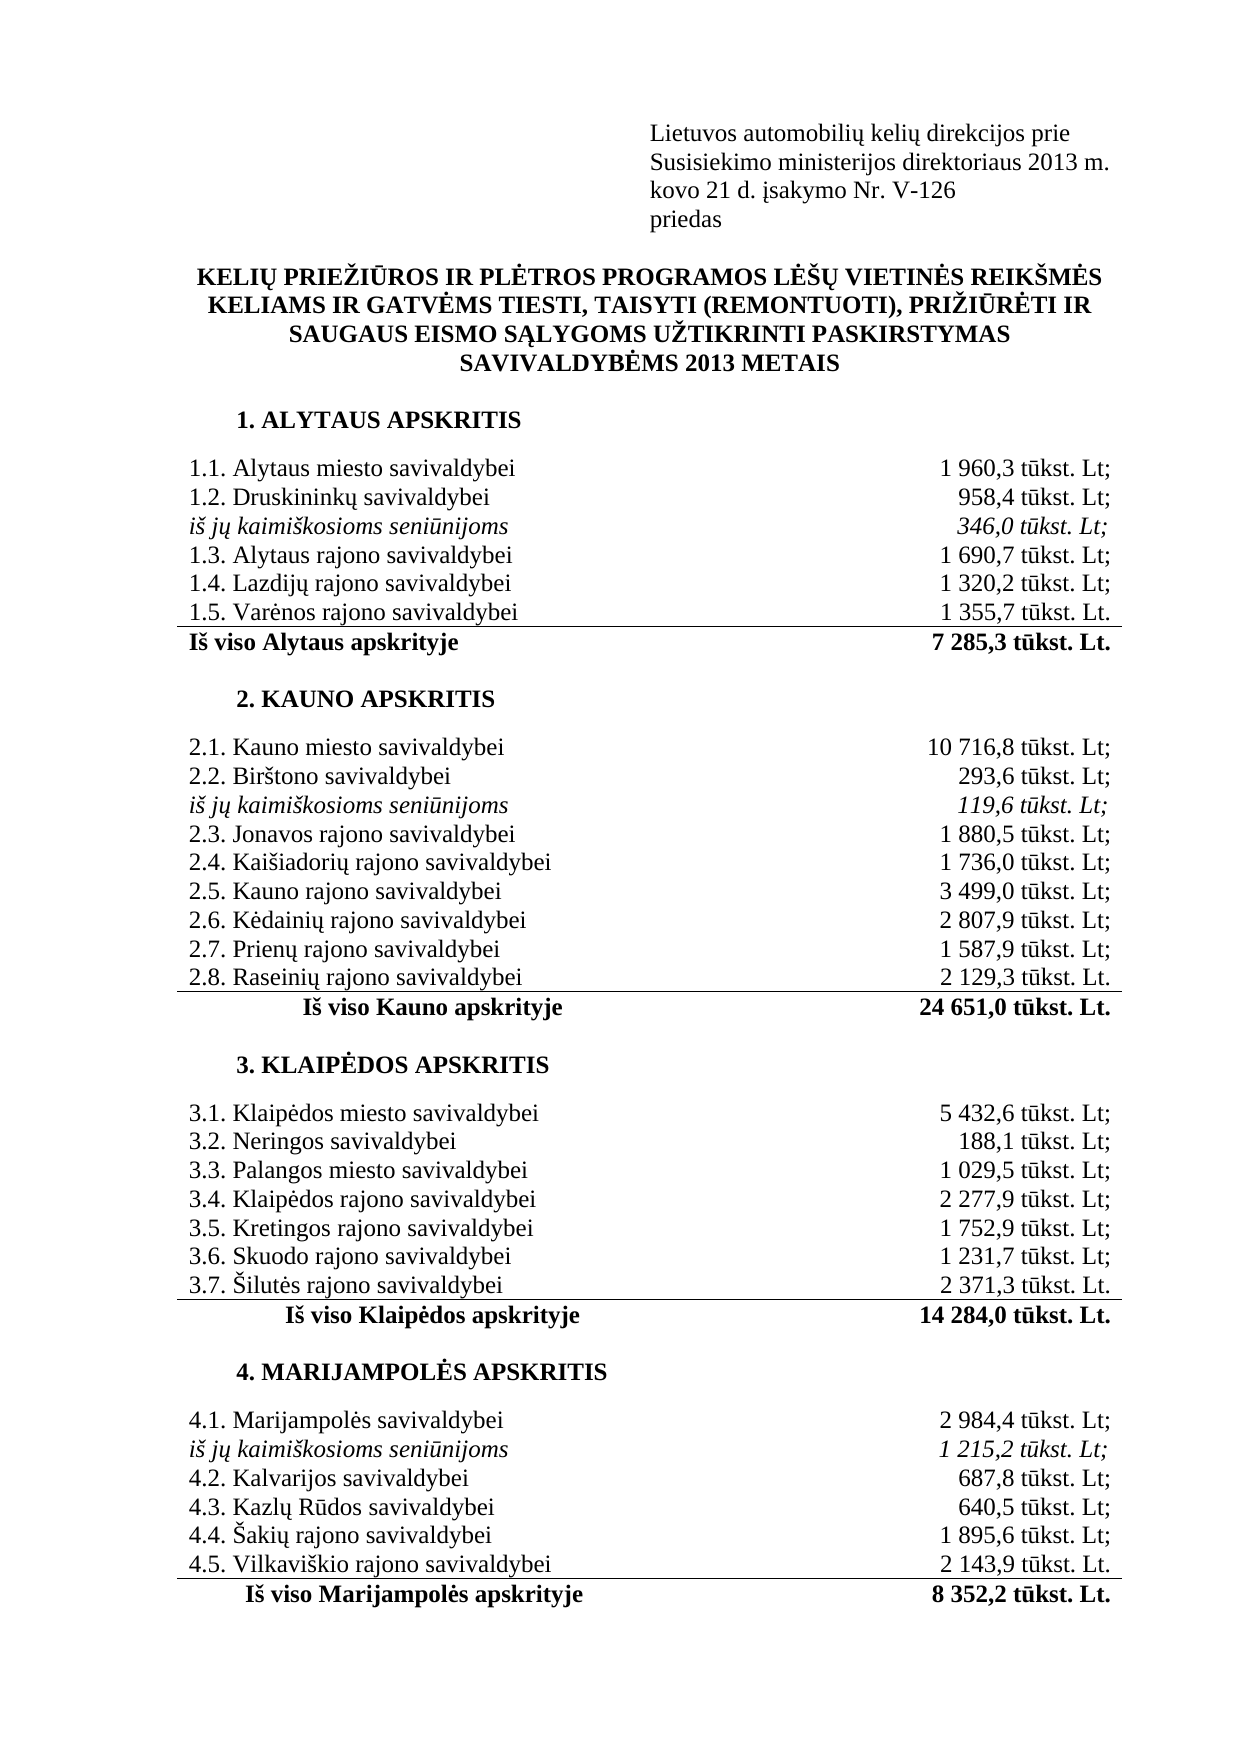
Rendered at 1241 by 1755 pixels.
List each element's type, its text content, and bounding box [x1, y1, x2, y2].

text 4. MARIJAMPOLĖS APSKRITIS [177, 1357, 1122, 1386]
table_cell 7 285,3 tūkst. Lt. [688, 627, 1122, 656]
table_cell 14 284,0 tūkst. Lt. [688, 1300, 1122, 1329]
table_cell 2.5. Kauno rajono savivaldybei [177, 876, 688, 905]
table_cell 4.3. Kazlų Rūdos savivaldybei [177, 1492, 651, 1520]
table_cell 346,0 tūkst. Lt; [688, 511, 1122, 540]
table_cell 3.7. Šilutės rajono savivaldybei [177, 1270, 688, 1299]
table_cell 4.4. Šakių rajono savivaldybei [177, 1520, 651, 1549]
table_cell 3.3. Palangos miesto savivaldybei [177, 1155, 688, 1184]
table_cell 3.2. Neringos savivaldybei [177, 1126, 688, 1155]
text Lietuvos automobilių kelių direkcijos prie Susisiekimo ministerijos direktoriaus 2013 m. kovo 21 d. įsakymo Nr. V-126 [649, 118, 1122, 204]
table_cell Iš viso Alytaus apskrityje [177, 627, 688, 656]
table_cell iš jų kaimiškosioms seniūnijoms [177, 1434, 651, 1463]
table_cell 1 880,5 tūkst. Lt; [688, 819, 1122, 847]
table_cell 8 352,2 tūkst. Lt. [651, 1579, 1122, 1608]
table_cell 1 587,9 tūkst. Lt; [688, 934, 1122, 962]
table_cell 1 231,7 tūkst. Lt; [688, 1241, 1122, 1270]
table_header 1 960,3 tūkst. Lt; [688, 454, 1122, 482]
table_cell 2.6. Kėdainių rajono savivaldybei [177, 905, 688, 934]
table_cell 2 143,9 tūkst. Lt. [651, 1549, 1122, 1578]
table_cell 2.3. Jonavos rajono savivaldybei [177, 819, 688, 847]
table_cell 1.4. Lazdijų rajono savivaldybei [177, 569, 688, 597]
table_cell 2.7. Prienų rajono savivaldybei [177, 934, 688, 962]
table_header 3.1. Klaipėdos miesto savivaldybei [177, 1098, 688, 1126]
table_cell Iš viso Marijampolės apskrityje [177, 1579, 651, 1608]
table_cell Iš viso Kauno apskrityje [177, 992, 688, 1021]
table_cell 2 277,9 tūkst. Lt; [688, 1184, 1122, 1213]
table_cell 2 807,9 tūkst. Lt; [688, 905, 1122, 934]
table_header 2.1. Kauno miesto savivaldybei [177, 733, 688, 761]
table_cell 3.5. Kretingos rajono savivaldybei [177, 1213, 688, 1241]
table_cell 687,8 tūkst. Lt; [651, 1463, 1122, 1492]
table_cell 3 499,0 tūkst. Lt; [688, 876, 1122, 905]
text KELIŲ PRIEŽIŪROS IR PLĖTROS PROGRAMOS LĖŠŲ VIETINĖS REIKŠMĖS KELIAMS IR GATVĖMS TIESTI, TAISYTI (REMONTUOTI), PRIŽIŪRĖTI IR SAUGAUS EISMO SĄLYGOMS UŽTIKRINTI PASKIRSTYMAS SAVIVALDYBĖMS 2013 METAIS [177, 262, 1122, 377]
text 1. ALYTAUS APSKRITIS [177, 406, 1122, 434]
table_cell iš jų kaimiškosioms seniūnijoms [177, 790, 688, 819]
table_cell 24 651,0 tūkst. Lt. [688, 992, 1122, 1021]
table_cell 2.2. Birštono savivaldybei [177, 761, 688, 790]
table_cell 1 690,7 tūkst. Lt; [688, 540, 1122, 568]
table_cell 958,4 tūkst. Lt; [688, 482, 1122, 511]
table_cell 3.4. Klaipėdos rajono savivaldybei [177, 1184, 688, 1213]
table_cell 1.5. Varėnos rajono savivaldybei [177, 597, 688, 626]
table_header 2 984,4 tūkst. Lt; [651, 1405, 1122, 1434]
table_cell 2.4. Kaišiadorių rajono savivaldybei [177, 848, 688, 876]
table_cell 3.6. Skuodo rajono savivaldybei [177, 1241, 688, 1270]
table_cell 1 736,0 tūkst. Lt; [688, 848, 1122, 876]
table_cell 2 371,3 tūkst. Lt. [688, 1270, 1122, 1299]
table_cell iš jų kaimiškosioms seniūnijoms [177, 511, 688, 540]
table_cell 4.2. Kalvarijos savivaldybei [177, 1463, 651, 1492]
table_header 10 716,8 tūkst. Lt; [688, 733, 1122, 761]
table_cell 1 895,6 tūkst. Lt; [651, 1520, 1122, 1549]
table_cell 1.3. Alytaus rajono savivaldybei [177, 540, 688, 568]
table_cell 4.5. Vilkaviškio rajono savivaldybei [177, 1549, 651, 1578]
table_cell 1 215,2 tūkst. Lt; [651, 1434, 1122, 1463]
table_cell 1 752,9 tūkst. Lt; [688, 1213, 1122, 1241]
text 2. KAUNO APSKRITIS [177, 684, 1122, 713]
table_cell 640,5 tūkst. Lt; [651, 1492, 1122, 1520]
table_cell 1 355,7 tūkst. Lt. [688, 597, 1122, 626]
table_header 4.1. Marijampolės savivaldybei [177, 1405, 651, 1434]
table_header 1.1. Alytaus miesto savivaldybei [177, 454, 688, 482]
table_cell 188,1 tūkst. Lt; [688, 1126, 1122, 1155]
table_cell 1 029,5 tūkst. Lt; [688, 1155, 1122, 1184]
table_cell 1.2. Druskininkų savivaldybei [177, 482, 688, 511]
table_cell 2.8. Raseinių rajono savivaldybei [177, 963, 688, 991]
table_cell 2 129,3 tūkst. Lt. [688, 963, 1122, 991]
table_cell 119,6 tūkst. Lt; [688, 790, 1122, 819]
text 3. KLAIPĖDOS APSKRITIS [236, 1050, 1122, 1078]
table_cell Iš viso Klaipėdos apskrityje [177, 1300, 688, 1329]
table_cell 1 320,2 tūkst. Lt; [688, 569, 1122, 597]
text priedas [649, 204, 1122, 233]
table_cell 293,6 tūkst. Lt; [688, 761, 1122, 790]
table_header 5 432,6 tūkst. Lt; [688, 1098, 1122, 1126]
